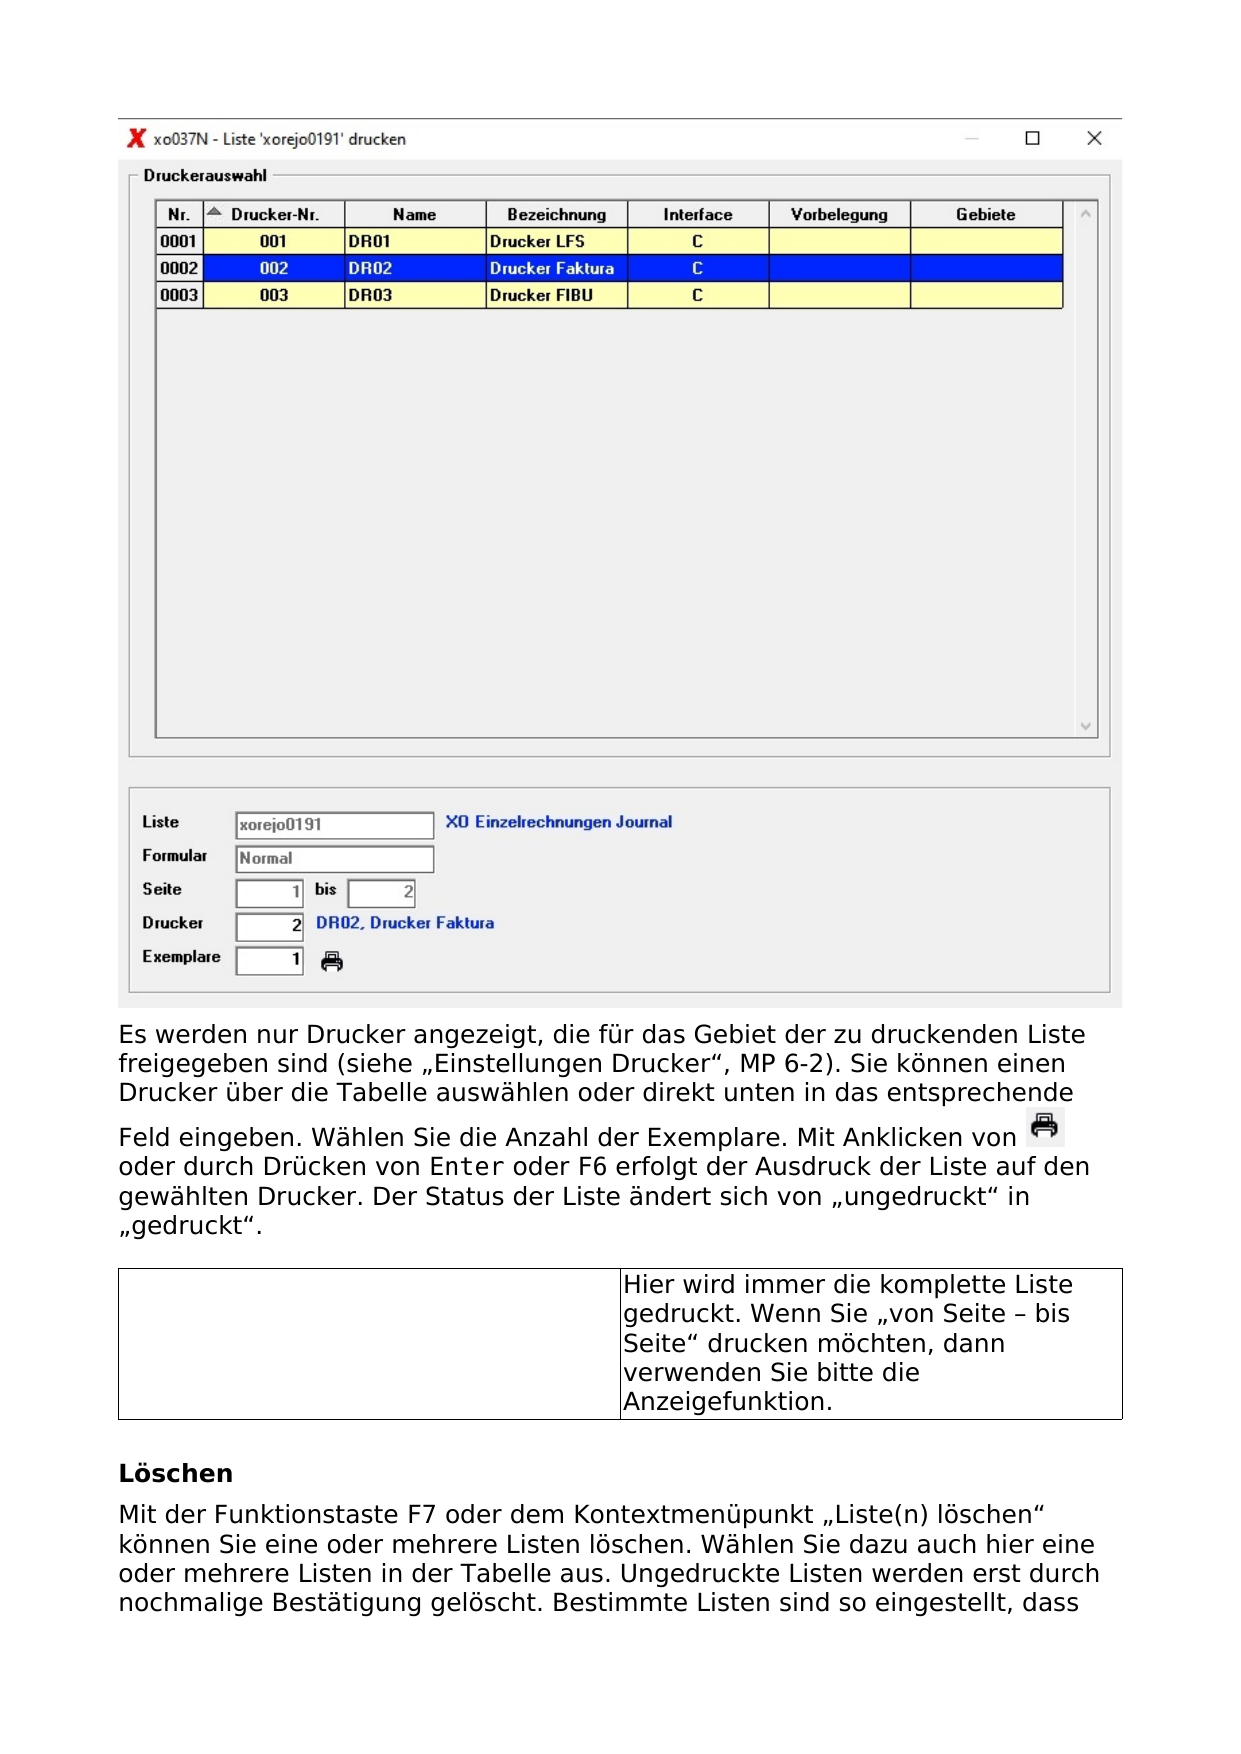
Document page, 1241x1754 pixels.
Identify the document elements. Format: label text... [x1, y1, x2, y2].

picture [118, 118, 1123, 1008]
text Es werden nur Drucker angezeigt, die für das Gebiet der zu druckenden Liste freigegeben sind (siehe „Einstellungen Drucker“, MP 6-2). Sie können einen Drucker über die Tabelle auswählen oder direkt unten in das entsprechende Feld eingeben. Wählen Sie die Anzahl der Exemplare. Mit Anklicken von oder durch Drücken von Enter oder F6 erfolgt der Ausdruck der Liste auf den gewählten Drucker. Der Status der Liste ändert sich von „ungedruckt“ in „gedruckt“. [118, 1020, 1122, 1240]
text Mit der Funktionstaste F7 oder dem Kontextmenüpunkt „Liste(n) löschen“ können Sie eine oder mehrere Listen löschen. Wählen Sie dazu auch hier eine oder mehrere Listen in der Tabelle aus. Ungedruckte Listen werden erst durch nochmalige Bestätigung gelöscht. Bestimmte Listen sind so eingestellt, dass [118, 1501, 1122, 1617]
subtitle Löschen [118, 1459, 1122, 1488]
picture [1026, 1107, 1065, 1147]
table_header Hier wird immer die komplette Liste gedruckt. Wenn Sie „von Seite – bis Seite“ drucken möchten, dann verwenden Sie bitte die Anzeigefunktion. [621, 1269, 1122, 1419]
table_header [119, 1269, 620, 1419]
